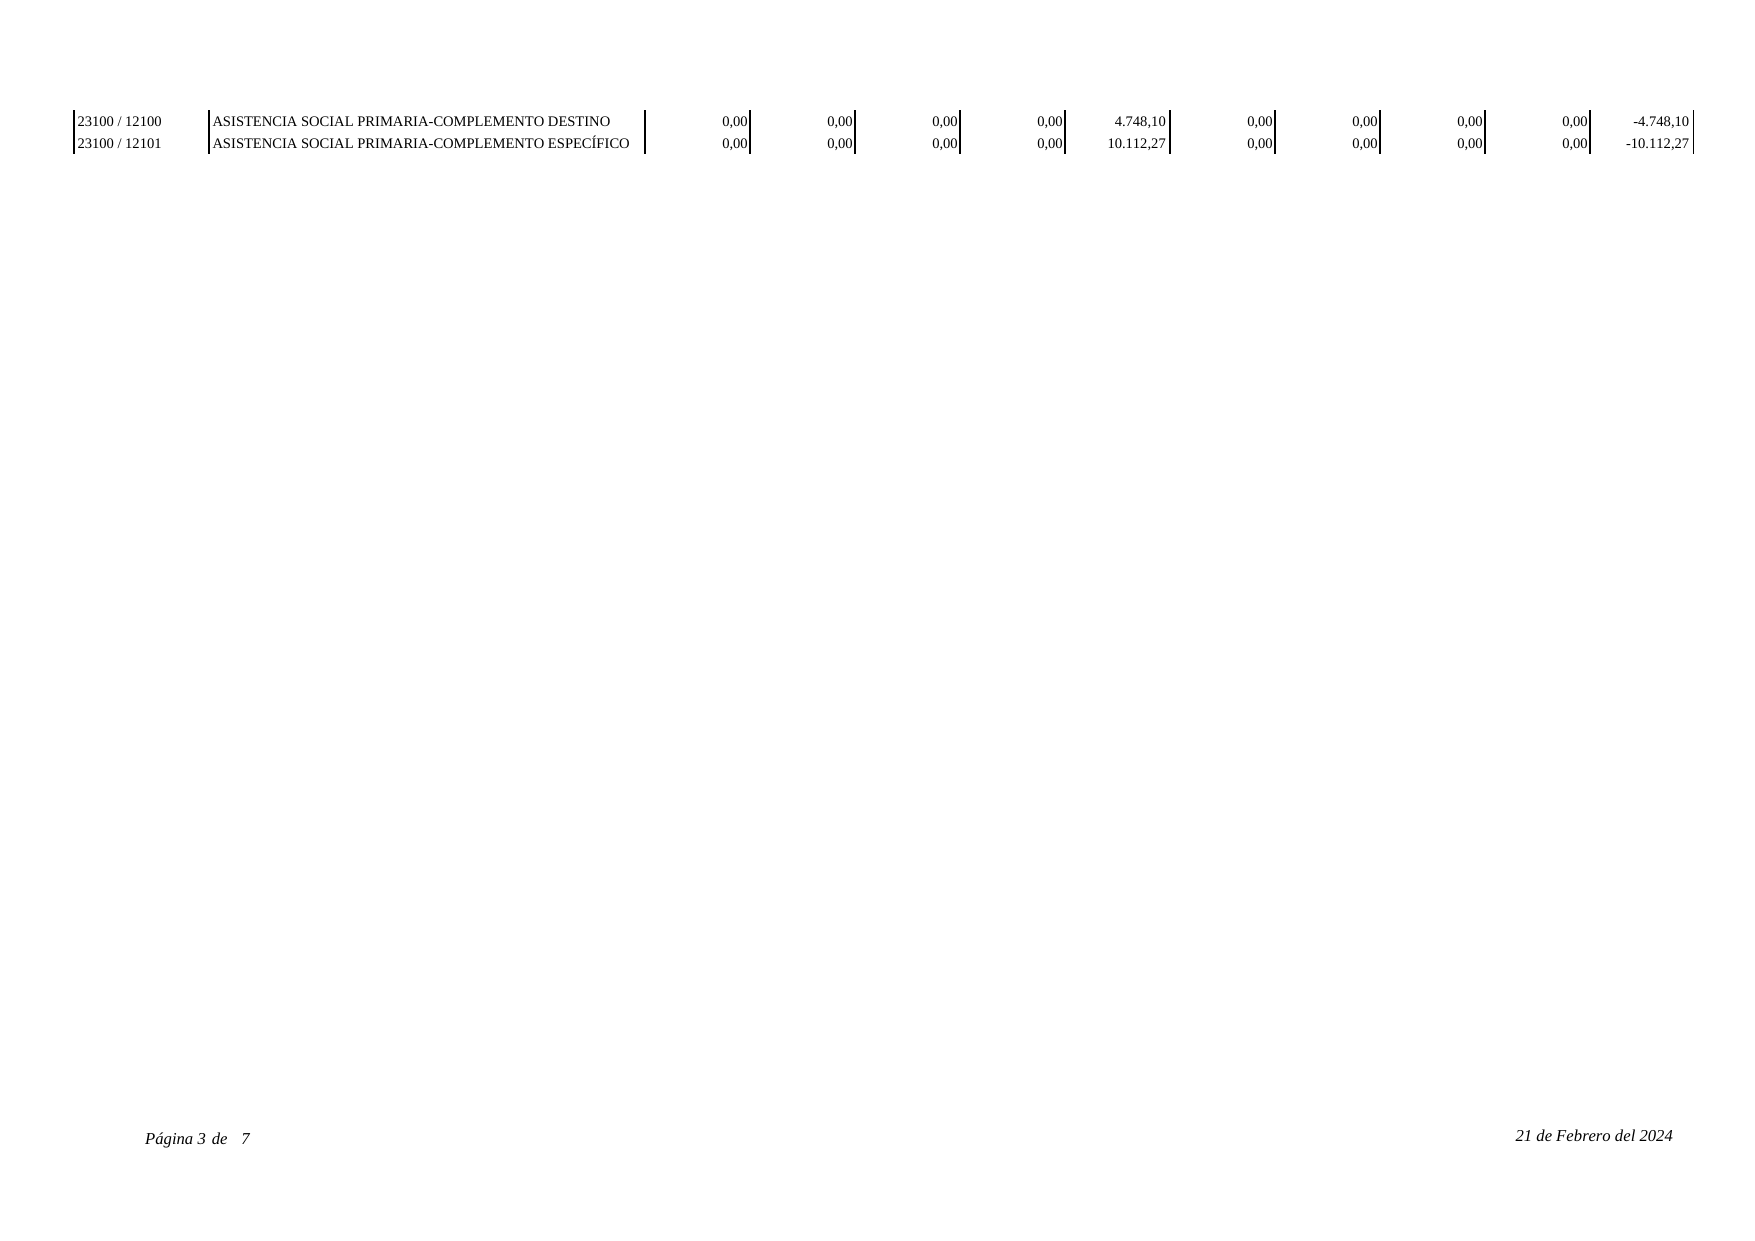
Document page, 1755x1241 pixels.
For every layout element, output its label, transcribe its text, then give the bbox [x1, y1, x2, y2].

table_cell 0,00 [1381, 133, 1484, 154]
table_cell ASISTENCIA SOCIAL PRIMARIA-COMPLEMENTO ESPECÍFICO [210, 133, 644, 154]
table_cell -4.748,10 [1591, 110, 1693, 133]
table_cell 0,00 [1171, 133, 1274, 154]
table_cell 0,00 [1171, 110, 1274, 133]
table_cell 0,00 [856, 110, 959, 133]
table_cell 0,00 [1276, 133, 1379, 154]
table_cell 0,00 [1381, 110, 1484, 133]
table_cell 0,00 [961, 133, 1064, 154]
table_cell 0,00 [1486, 110, 1589, 133]
table_cell 23100 / 12100 [75, 110, 208, 133]
table_cell -10.112,27 [1591, 133, 1693, 154]
table_cell 0,00 [856, 133, 959, 154]
table_cell 10.112,27 [1066, 133, 1169, 154]
table_cell 0,00 [751, 133, 854, 154]
table_cell 4.748,10 [1066, 110, 1169, 133]
table_cell 0,00 [1486, 133, 1589, 154]
table_cell 23100 / 12101 [75, 133, 208, 154]
table_cell ASISTENCIA SOCIAL PRIMARIA-COMPLEMENTO DESTINO [210, 110, 644, 133]
table_cell 0,00 [751, 110, 854, 133]
table_cell 0,00 [646, 133, 749, 154]
table_cell 0,00 [1276, 110, 1379, 133]
table_cell 0,00 [646, 110, 749, 133]
table_cell 0,00 [961, 110, 1064, 133]
